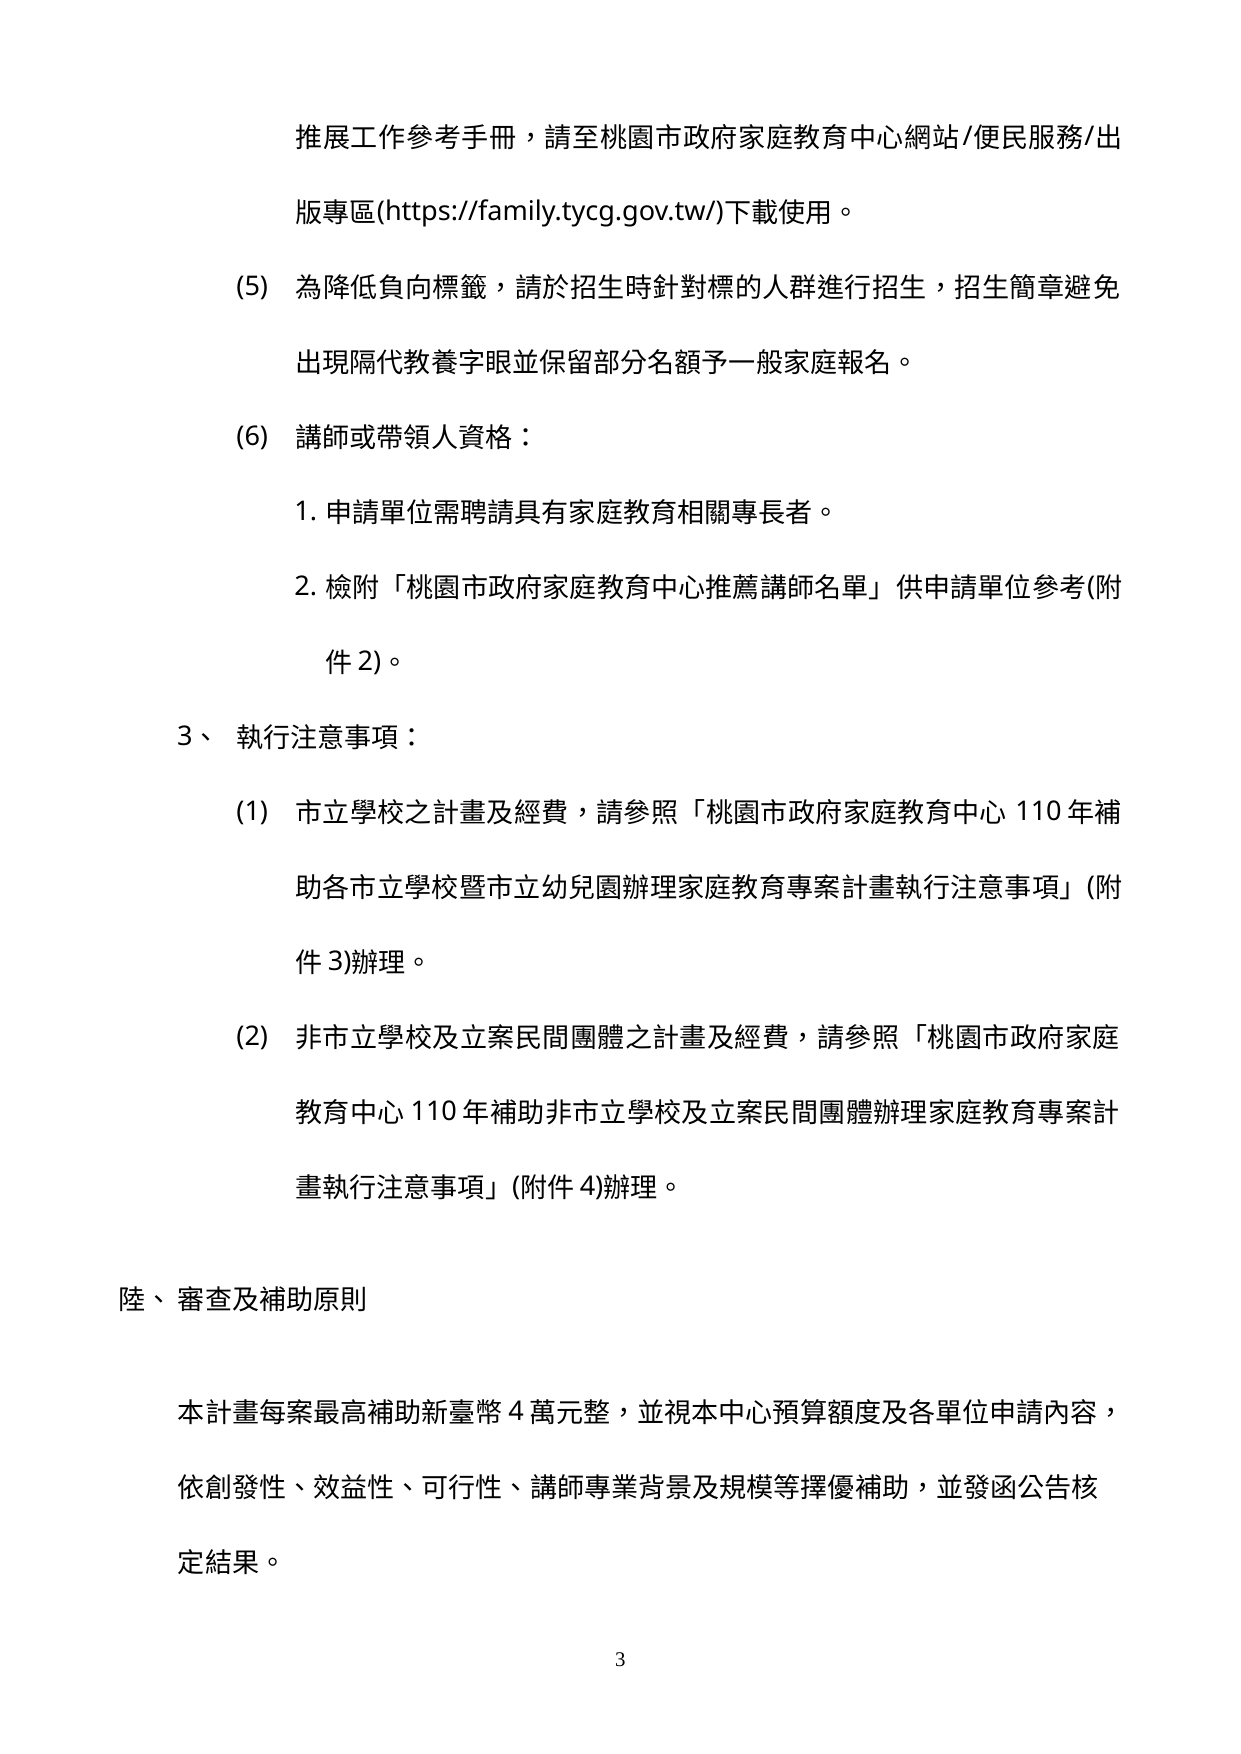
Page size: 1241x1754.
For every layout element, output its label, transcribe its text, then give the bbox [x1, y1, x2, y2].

list 本計畫每案最高補助新臺幣4萬元整，並視本中心預算額度及各單位申請內容，依創發性、效益性、可行性、講師專業背景及規模等擇優補助，並發函公告核定結果。 [178, 1367, 1108, 1592]
list 市立學校之計畫及經費，請參照「桃園市政府家庭教育中心110年補助各市立學校暨市立幼兒園辦理家庭教育專案計畫執行注意事項」(附件3)辦理。 [236, 767, 1122, 992]
list 執行注意事項： [177, 692, 1108, 767]
list 申請單位需聘請具有家庭教育相關專長者。 [294, 467, 1122, 542]
list 非市立學校及立案民間團體之計畫及經費，請參照「桃園市政府家庭教育中心110年補助非市立學校及立案民間團體辦理家庭教育專案計畫執行注意事項」(附件4)辦理。 [236, 992, 1122, 1217]
list 推展工作參考手冊，請至桃園市政府家庭教育中心網站/便民服務/出版專區(https://family.tycg.gov.tw/)下載使用。 [236, 92, 1122, 242]
list 為降低負向標籤，請於招生時針對標的人群進行招生，招生簡章避免出現隔代教養字眼並保留部分名額予一般家庭報名。 [236, 242, 1122, 392]
list 檢附「桃園市政府家庭教育中心推薦講師名單」供申請單位參考(附件2)。 [294, 542, 1122, 692]
list 講師或帶領人資格： [236, 392, 1122, 467]
list 審查及補助原則 [118, 1254, 1108, 1329]
